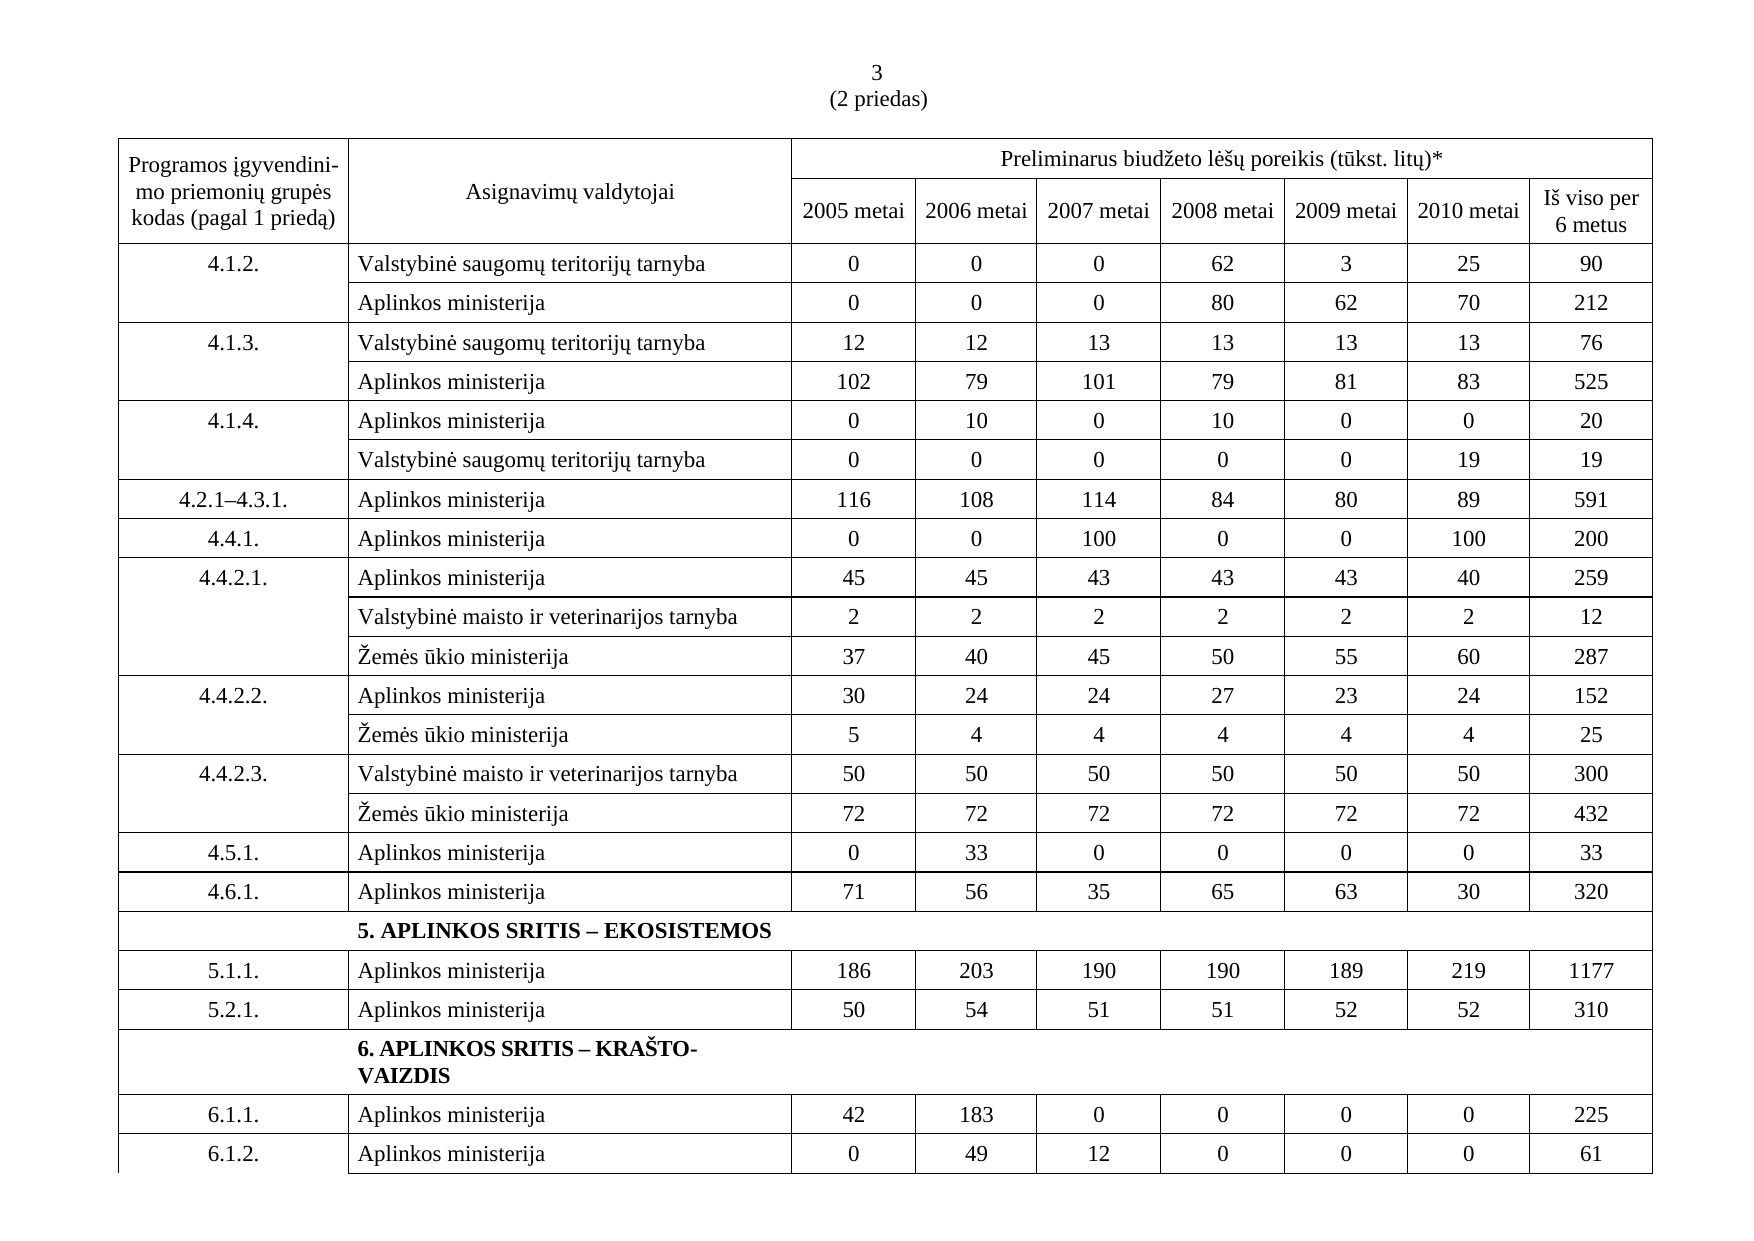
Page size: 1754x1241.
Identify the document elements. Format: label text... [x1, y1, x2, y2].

table_cell 0 [1285, 519, 1407, 557]
table_cell 23 [1285, 676, 1407, 714]
table_cell 50 [792, 990, 915, 1028]
table_cell Valstybinė saugomų teritorijų tarnyba [349, 323, 791, 361]
table_cell 0 [1285, 1095, 1407, 1133]
table_cell 0 [1285, 401, 1407, 439]
table_cell [1407, 912, 1530, 950]
table_cell 33 [916, 833, 1036, 871]
table_cell 2 [916, 598, 1036, 636]
table_cell 0 [1285, 1134, 1407, 1173]
table_cell 72 [792, 794, 915, 832]
table_cell 101 [1037, 362, 1160, 400]
table_cell 183 [916, 1095, 1036, 1133]
table_cell 0 [1161, 1095, 1284, 1133]
table_cell 4.1.4. [119, 401, 348, 439]
table_cell Žemės ūkio ministerija [349, 715, 791, 753]
table_cell 0 [1161, 440, 1284, 479]
table_cell 591 [1530, 480, 1652, 518]
table_cell 320 [1530, 873, 1652, 911]
table_cell 72 [1285, 794, 1407, 832]
table_cell 0 [792, 440, 915, 479]
table_cell 189 [1285, 951, 1407, 989]
table_cell 287 [1530, 637, 1652, 675]
table_cell 24 [1037, 676, 1160, 714]
table_cell 114 [1037, 480, 1160, 518]
table_cell 0 [1408, 833, 1529, 871]
table_cell 2006 metai [916, 179, 1036, 243]
table_cell 108 [916, 480, 1036, 518]
table_cell Žemės ūkio ministerija [349, 637, 791, 675]
table_cell 30 [792, 676, 915, 714]
table_cell 300 [1530, 755, 1652, 793]
table_cell 50 [1161, 755, 1284, 793]
table_cell 6.1.1. [119, 1095, 348, 1133]
table_cell 259 [1530, 558, 1652, 596]
table_cell 0 [792, 833, 915, 871]
table_cell 13 [1037, 323, 1160, 361]
table_cell 50 [1161, 637, 1284, 675]
table_header Asignavimų valdytojai [349, 139, 791, 243]
table_cell 0 [1037, 283, 1160, 322]
table_cell Aplinkos ministerija [349, 833, 791, 871]
table_cell 3 [1285, 244, 1407, 282]
table_cell Aplinkos ministerija [349, 990, 791, 1028]
table_cell 60 [1408, 637, 1529, 675]
table_cell 45 [1037, 637, 1160, 675]
table_cell 79 [916, 362, 1036, 400]
table_cell 0 [916, 283, 1036, 322]
table_cell [119, 714, 348, 753]
table_cell 212 [1530, 283, 1652, 322]
table_cell 81 [1285, 362, 1407, 400]
table_cell Aplinkos ministerija [349, 951, 791, 989]
table_cell 19 [1408, 440, 1529, 479]
table_cell Aplinkos ministerija [349, 873, 791, 911]
table_cell 0 [1037, 401, 1160, 439]
table_cell 25 [1408, 244, 1529, 282]
table_cell 40 [916, 637, 1036, 675]
table_cell [119, 793, 348, 832]
table_cell 4 [1161, 715, 1284, 753]
table_cell Valstybinė saugomų teritorijų tarnyba [349, 244, 791, 282]
table_cell 0 [792, 401, 915, 439]
table_cell 0 [1408, 1134, 1529, 1173]
table_cell [119, 636, 348, 675]
table_cell 54 [916, 990, 1036, 1028]
table_cell 102 [792, 362, 915, 400]
table_cell 4.1.3. [119, 323, 348, 361]
table_cell 24 [916, 676, 1036, 714]
table_cell Valstybinė saugomų teritorijų tarnyba [349, 440, 791, 479]
table_cell 4.5.1. [119, 833, 348, 871]
table_cell [119, 912, 348, 950]
table_cell 4.6.1. [119, 873, 348, 911]
table_cell 76 [1530, 323, 1652, 361]
table_cell 10 [1161, 401, 1284, 439]
table_cell 80 [1161, 283, 1284, 322]
table_cell 2009 metai [1285, 179, 1407, 243]
table_cell 61 [1530, 1134, 1652, 1173]
table_cell 51 [1161, 990, 1284, 1028]
table_cell 71 [792, 873, 915, 911]
table_cell 65 [1161, 873, 1284, 911]
table_header Programos įgyven­dini­mo priemonių grupės kodas (pagal 1 priedą) [119, 139, 348, 243]
table_cell 35 [1037, 873, 1160, 911]
table_cell 1177 [1530, 951, 1652, 989]
table_cell 25 [1530, 715, 1652, 753]
table_cell [1037, 1030, 1161, 1094]
table_cell [916, 912, 1037, 950]
table_cell 50 [916, 755, 1036, 793]
table_cell 52 [1285, 990, 1407, 1028]
table_cell 50 [792, 755, 915, 793]
table_cell 5.2.1. [119, 990, 348, 1028]
table_cell 0 [1285, 440, 1407, 479]
table_cell 79 [1161, 362, 1284, 400]
table_cell [1037, 912, 1161, 950]
table_cell 0 [1161, 1134, 1284, 1173]
table_cell 4 [1285, 715, 1407, 753]
table_cell 62 [1285, 283, 1407, 322]
table_cell 13 [1161, 323, 1284, 361]
table_cell 0 [792, 283, 915, 322]
table_cell 56 [916, 873, 1036, 911]
table_cell Valstybinė maisto ir veterinarijos tarnyba [349, 598, 791, 636]
table_cell [119, 439, 348, 479]
table_cell 10 [916, 401, 1036, 439]
table_cell 0 [1161, 519, 1284, 557]
table_cell Aplinkos ministerija [349, 676, 791, 714]
table_cell 37 [792, 637, 915, 675]
table_cell 13 [1408, 323, 1529, 361]
table_cell 5.1.1. [119, 951, 348, 989]
table_cell 33 [1530, 833, 1652, 871]
table_cell 40 [1408, 558, 1529, 596]
table_cell Aplinkos ministerija [349, 519, 791, 557]
table_cell Aplinkos ministerija [349, 558, 791, 596]
table_cell Aplinkos ministerija [349, 480, 791, 518]
table_cell 12 [792, 323, 915, 361]
table_cell Aplinkos ministerija [349, 362, 791, 400]
table_cell 0 [1161, 833, 1284, 871]
table_cell 2 [1037, 598, 1160, 636]
table_cell 43 [1037, 558, 1160, 596]
table_cell Aplinkos ministerija [349, 283, 791, 322]
table_cell 5 [792, 715, 915, 753]
table_cell 0 [1285, 833, 1407, 871]
table_cell 43 [1161, 558, 1284, 596]
table_cell 225 [1530, 1095, 1652, 1133]
table_cell 190 [1037, 951, 1160, 989]
table_cell 4.4.2.2. [119, 676, 348, 714]
table_cell 12 [1530, 598, 1652, 636]
table_cell 43 [1285, 558, 1407, 596]
table_cell 190 [1161, 951, 1284, 989]
table_cell 80 [1285, 480, 1407, 518]
table_cell 5. APLINKOS SRITIS – EKOSISTEMOS [349, 912, 791, 950]
table_cell 2 [1161, 598, 1284, 636]
table_cell Aplinkos ministerija [349, 1095, 791, 1133]
table_cell [1285, 912, 1407, 950]
table_cell 27 [1161, 676, 1284, 714]
table_cell 186 [792, 951, 915, 989]
table_cell 4 [1408, 715, 1529, 753]
table_cell 50 [1408, 755, 1529, 793]
table_cell 2005 metai [792, 179, 915, 243]
table_cell 51 [1037, 990, 1160, 1028]
table_cell 42 [792, 1095, 915, 1133]
table_cell 70 [1408, 283, 1529, 322]
table_cell 24 [1408, 676, 1529, 714]
table_cell 432 [1530, 794, 1652, 832]
table_cell 2010 metai [1408, 179, 1529, 243]
table_cell 4 [916, 715, 1036, 753]
table_cell [916, 1030, 1037, 1094]
table_cell 52 [1408, 990, 1529, 1028]
table_cell 2008 metai [1161, 179, 1284, 243]
table_cell 4.4.2.3. [119, 755, 348, 793]
table_cell 4.1.2. [119, 244, 348, 282]
table_cell 13 [1285, 323, 1407, 361]
table_cell 4.4.1. [119, 519, 348, 557]
table_cell 6.1.2. [119, 1134, 348, 1173]
table_cell 0 [916, 244, 1036, 282]
table_cell 30 [1408, 873, 1529, 911]
table_cell [1285, 1030, 1407, 1094]
table_cell 2 [1285, 598, 1407, 636]
table_cell 20 [1530, 401, 1652, 439]
table_cell 0 [792, 1134, 915, 1173]
table_cell [791, 912, 916, 950]
table_cell 0 [792, 519, 915, 557]
table_cell 100 [1408, 519, 1529, 557]
table_cell 4 [1037, 715, 1160, 753]
table_cell 83 [1408, 362, 1529, 400]
table_cell 89 [1408, 480, 1529, 518]
table_cell 4.2.1–4.3.1. [119, 480, 348, 518]
table_cell 116 [792, 480, 915, 518]
table_cell 4.4.2.1. [119, 558, 348, 596]
table_cell Aplinkos ministerija [349, 1134, 791, 1173]
table_cell 0 [1037, 244, 1160, 282]
table_cell 50 [1037, 755, 1160, 793]
table_cell 2 [1408, 598, 1529, 636]
table_cell 55 [1285, 637, 1407, 675]
table_cell 0 [916, 440, 1036, 479]
table_header Preliminarus biudžeto lėšų poreikis (tūkst. litų)* [792, 139, 1652, 177]
table_cell [119, 282, 348, 322]
table_cell 100 [1037, 519, 1160, 557]
table_cell 310 [1530, 990, 1652, 1028]
table_cell [1407, 1030, 1530, 1094]
table_cell [791, 1030, 916, 1094]
table_cell 0 [1408, 1095, 1529, 1133]
table_cell 50 [1285, 755, 1407, 793]
table_cell 0 [1037, 440, 1160, 479]
table_cell 203 [916, 951, 1036, 989]
table_cell [1161, 912, 1285, 950]
table_cell [1530, 1030, 1652, 1094]
table_cell 152 [1530, 676, 1652, 714]
table_cell 72 [1408, 794, 1529, 832]
table_cell [119, 596, 348, 636]
table_cell 72 [916, 794, 1036, 832]
table_cell 0 [1408, 401, 1529, 439]
table_cell [119, 1030, 348, 1094]
table_cell 62 [1161, 244, 1284, 282]
table_cell 2007 metai [1037, 179, 1160, 243]
table_cell [1161, 1030, 1285, 1094]
table_cell Žemės ūkio ministerija [349, 794, 791, 832]
table_cell 200 [1530, 519, 1652, 557]
table_cell 6. APLINKOS SRITIS – KRAŠTO­VAIZDIS [349, 1030, 791, 1094]
table_cell Aplinkos ministerija [349, 401, 791, 439]
table_cell 219 [1408, 951, 1529, 989]
table_cell 45 [792, 558, 915, 596]
table_cell 84 [1161, 480, 1284, 518]
table_cell 49 [916, 1134, 1036, 1173]
table_cell 12 [1037, 1134, 1160, 1173]
table_cell 45 [916, 558, 1036, 596]
table_cell 525 [1530, 362, 1652, 400]
table_cell 0 [792, 244, 915, 282]
table_cell 0 [1037, 833, 1160, 871]
table_cell 19 [1530, 440, 1652, 479]
table_cell Iš viso per 6 metus [1530, 179, 1652, 243]
table_cell Valstybinė maisto ir veterinarijos tarnyba [349, 755, 791, 793]
table_cell 0 [1037, 1095, 1160, 1133]
table_cell 12 [916, 323, 1036, 361]
table_cell 0 [916, 519, 1036, 557]
table_cell [1530, 912, 1652, 950]
table_cell 63 [1285, 873, 1407, 911]
table_cell 90 [1530, 244, 1652, 282]
table_cell 2 [792, 598, 915, 636]
table_cell [119, 361, 348, 400]
table_cell 72 [1037, 794, 1160, 832]
table_cell 72 [1161, 794, 1284, 832]
